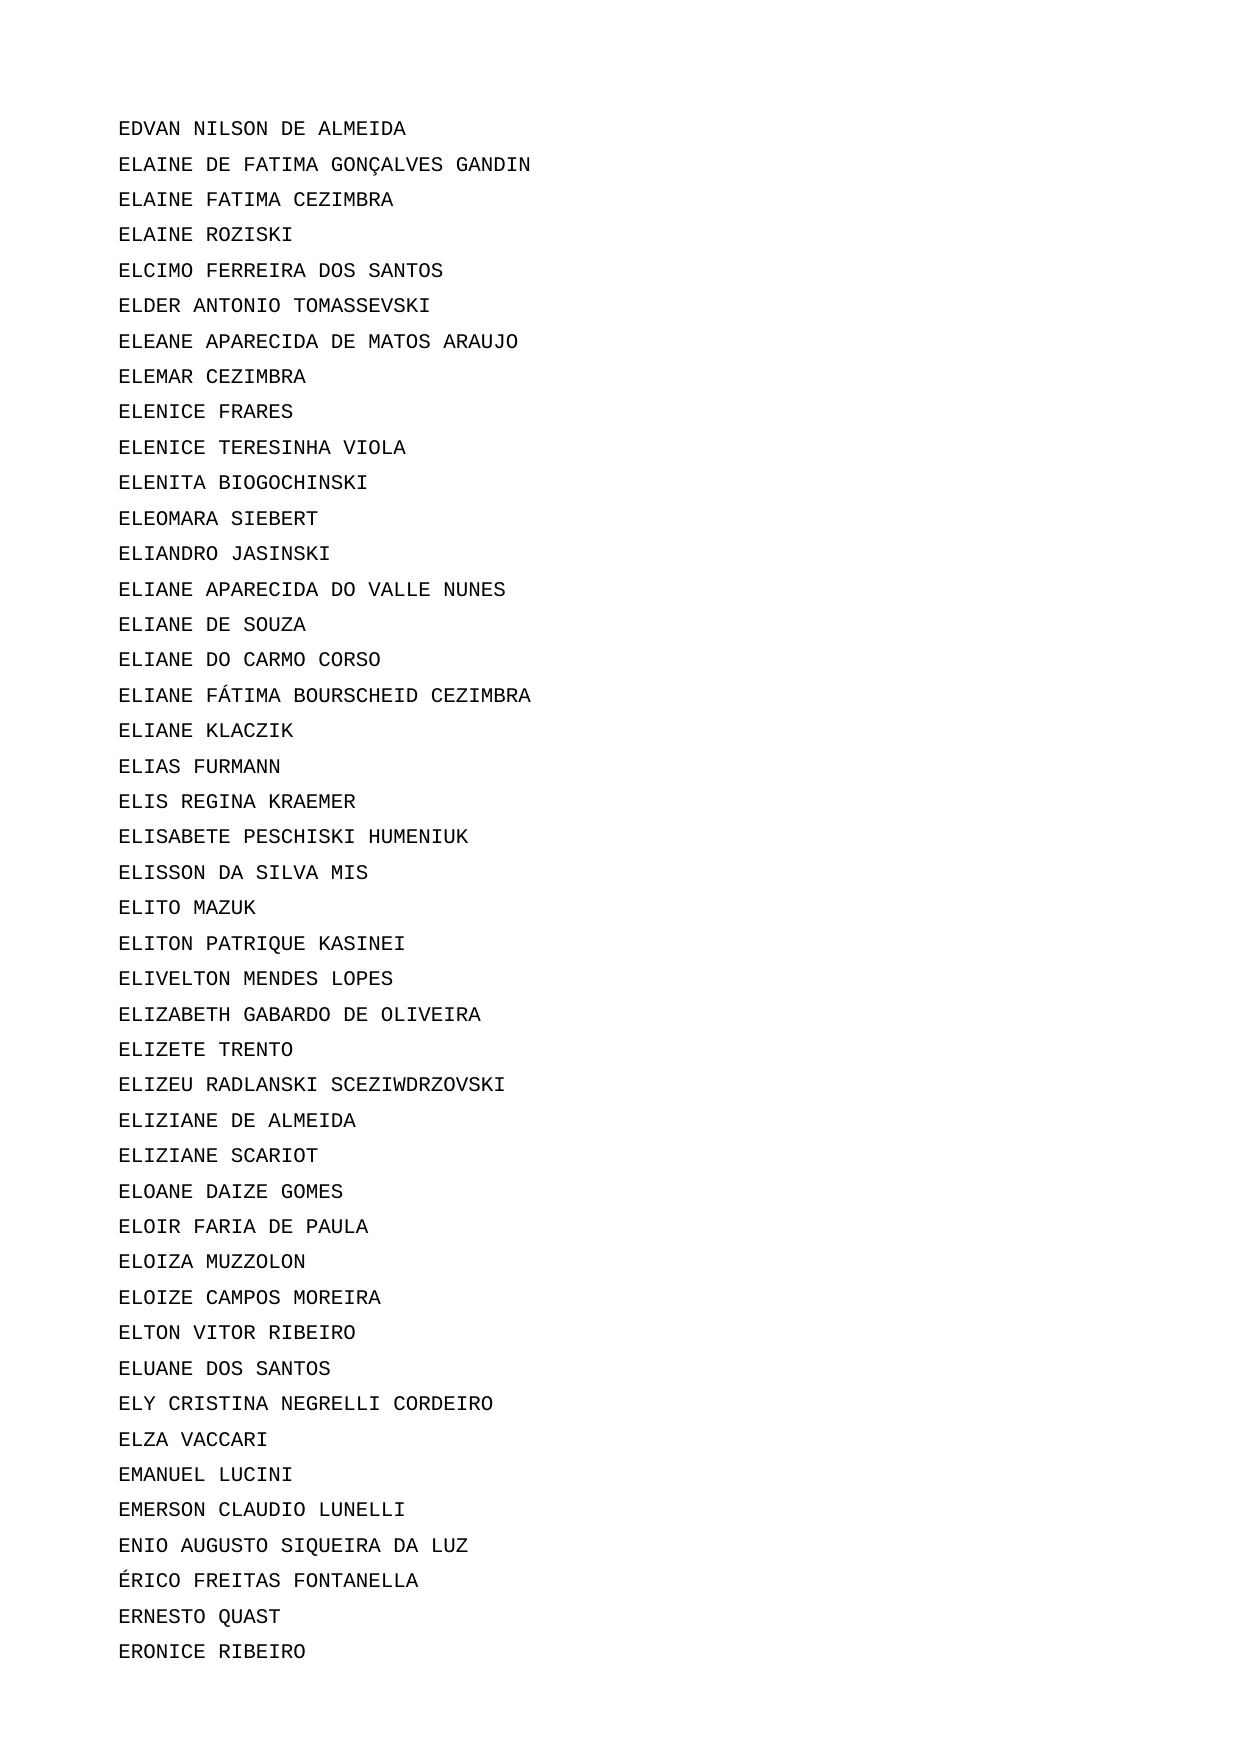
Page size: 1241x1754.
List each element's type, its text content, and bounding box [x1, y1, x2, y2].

text ELIANE KLACZIK [118, 720, 1122, 744]
text ELOIZE CAMPOS MOREIRA [118, 1287, 1122, 1311]
text ÉRICO FREITAS FONTANELLA [118, 1570, 1122, 1594]
text ELENICE TERESINHA VIOLA [118, 437, 1122, 461]
text ERONICE RIBEIRO [118, 1641, 1122, 1665]
text ELENICE FRARES [118, 401, 1122, 425]
text ELEANE APARECIDA DE MATOS ARAUJO [118, 331, 1122, 354]
text ELISABETE PESCHISKI HUMENIUK [118, 826, 1122, 850]
text ELOANE DAIZE GOMES [118, 1181, 1122, 1204]
text ELAINE DE FATIMA GONÇALVES GANDIN [118, 153, 1122, 177]
text ELIANE APARECIDA DO VALLE NUNES [118, 578, 1122, 602]
text ELOIR FARIA DE PAULA [118, 1216, 1122, 1240]
text ELIZABETH GABARDO DE OLIVEIRA [118, 1003, 1122, 1027]
text ELAINE ROZISKI [118, 224, 1122, 248]
text ELIZIANE DE ALMEIDA [118, 1110, 1122, 1133]
text ENIO AUGUSTO SIQUEIRA DA LUZ [118, 1535, 1122, 1558]
text ELDER ANTONIO TOMASSEVSKI [118, 295, 1122, 319]
text ERNESTO QUAST [118, 1606, 1122, 1629]
text ELITON PATRIQUE KASINEI [118, 933, 1122, 956]
text ELTON VITOR RIBEIRO [118, 1322, 1122, 1346]
text ELITO MAZUK [118, 897, 1122, 921]
text ELY CRISTINA NEGRELLI CORDEIRO [118, 1393, 1122, 1417]
text ELEOMARA SIEBERT [118, 508, 1122, 531]
text ELOIZA MUZZOLON [118, 1251, 1122, 1275]
text EMANUEL LUCINI [118, 1464, 1122, 1488]
text ELIAS FURMANN [118, 756, 1122, 779]
text ELCIMO FERREIRA DOS SANTOS [118, 260, 1122, 283]
text ELIZIANE SCARIOT [118, 1145, 1122, 1169]
text ELIVELTON MENDES LOPES [118, 968, 1122, 992]
text ELENITA BIOGOCHINSKI [118, 472, 1122, 496]
text EMERSON CLAUDIO LUNELLI [118, 1499, 1122, 1523]
text ELUANE DOS SANTOS [118, 1358, 1122, 1381]
text ELIANDRO JASINSKI [118, 543, 1122, 567]
text ELIS REGINA KRAEMER [118, 791, 1122, 815]
text ELEMAR CEZIMBRA [118, 366, 1122, 390]
text ELIZETE TRENTO [118, 1039, 1122, 1063]
text ELIZEU RADLANSKI SCEZIWDRZOVSKI [118, 1074, 1122, 1098]
text EDVAN NILSON DE ALMEIDA [118, 118, 1122, 142]
text ELIANE FÁTIMA BOURSCHEID CEZIMBRA [118, 685, 1122, 708]
text ELAINE FATIMA CEZIMBRA [118, 189, 1122, 213]
text ELIANE DO CARMO CORSO [118, 649, 1122, 673]
text ELZA VACCARI [118, 1428, 1122, 1452]
text ELIANE DE SOUZA [118, 614, 1122, 638]
text ELISSON DA SILVA MIS [118, 862, 1122, 886]
